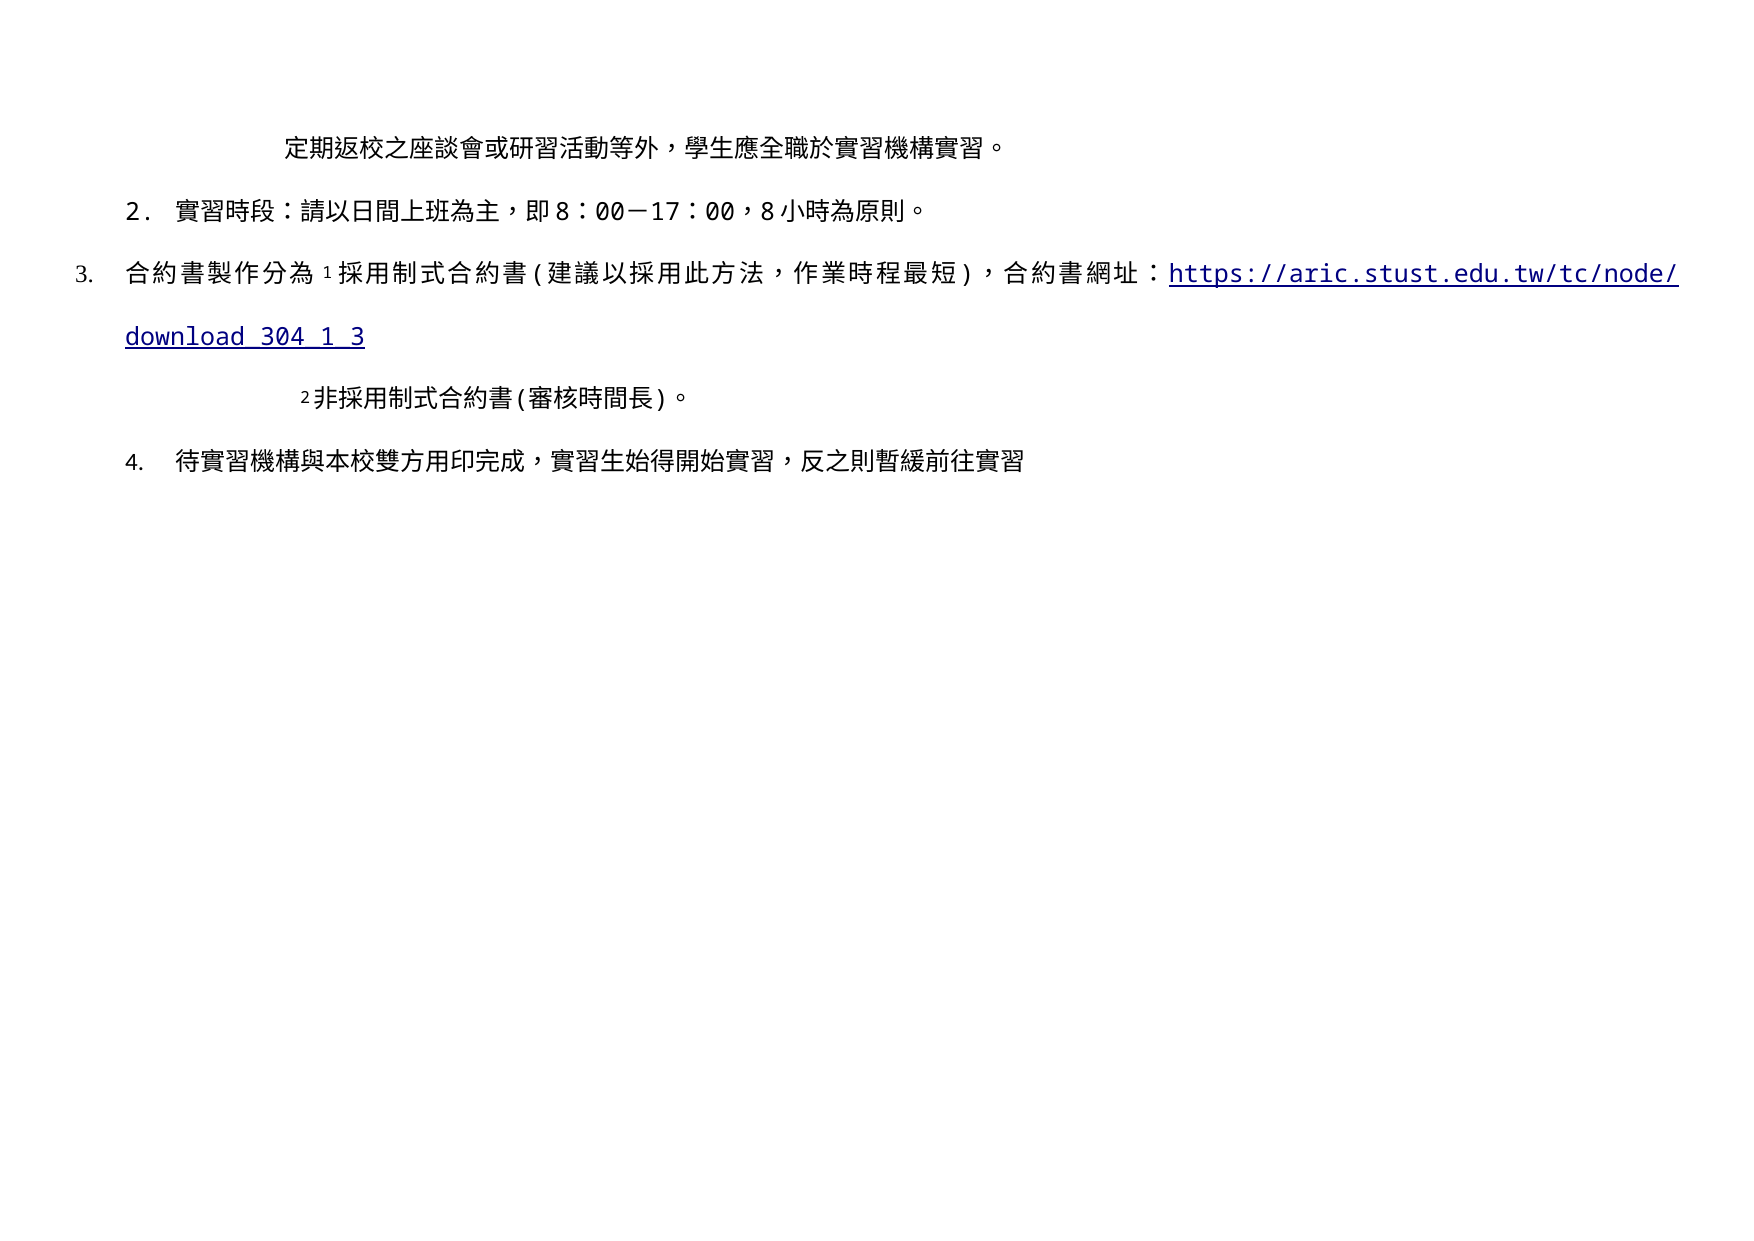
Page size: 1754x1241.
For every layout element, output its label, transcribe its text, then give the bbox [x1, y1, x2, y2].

list 待實習機構與本校雙方用印完成，實習生始得開始實習，反之則暫緩前往實習 [125, 418, 1679, 480]
text 2非採用制式合約書(審核時間長)。 [75, 355, 1679, 418]
text 定期返校之座談會或研習活動等外，學生應全職於實習機構實習。 [259, 105, 1679, 168]
list 合約書製作分為1採用制式合約書(建議以採用此方法，作業時程最短)，合約書網址：https://aric.stust.edu.tw/tc/node/download_304_1_3 [75, 230, 1679, 355]
list 實習時段：請以日間上班為主，即8：00－17：00，8小時為原則。 [125, 168, 1679, 230]
